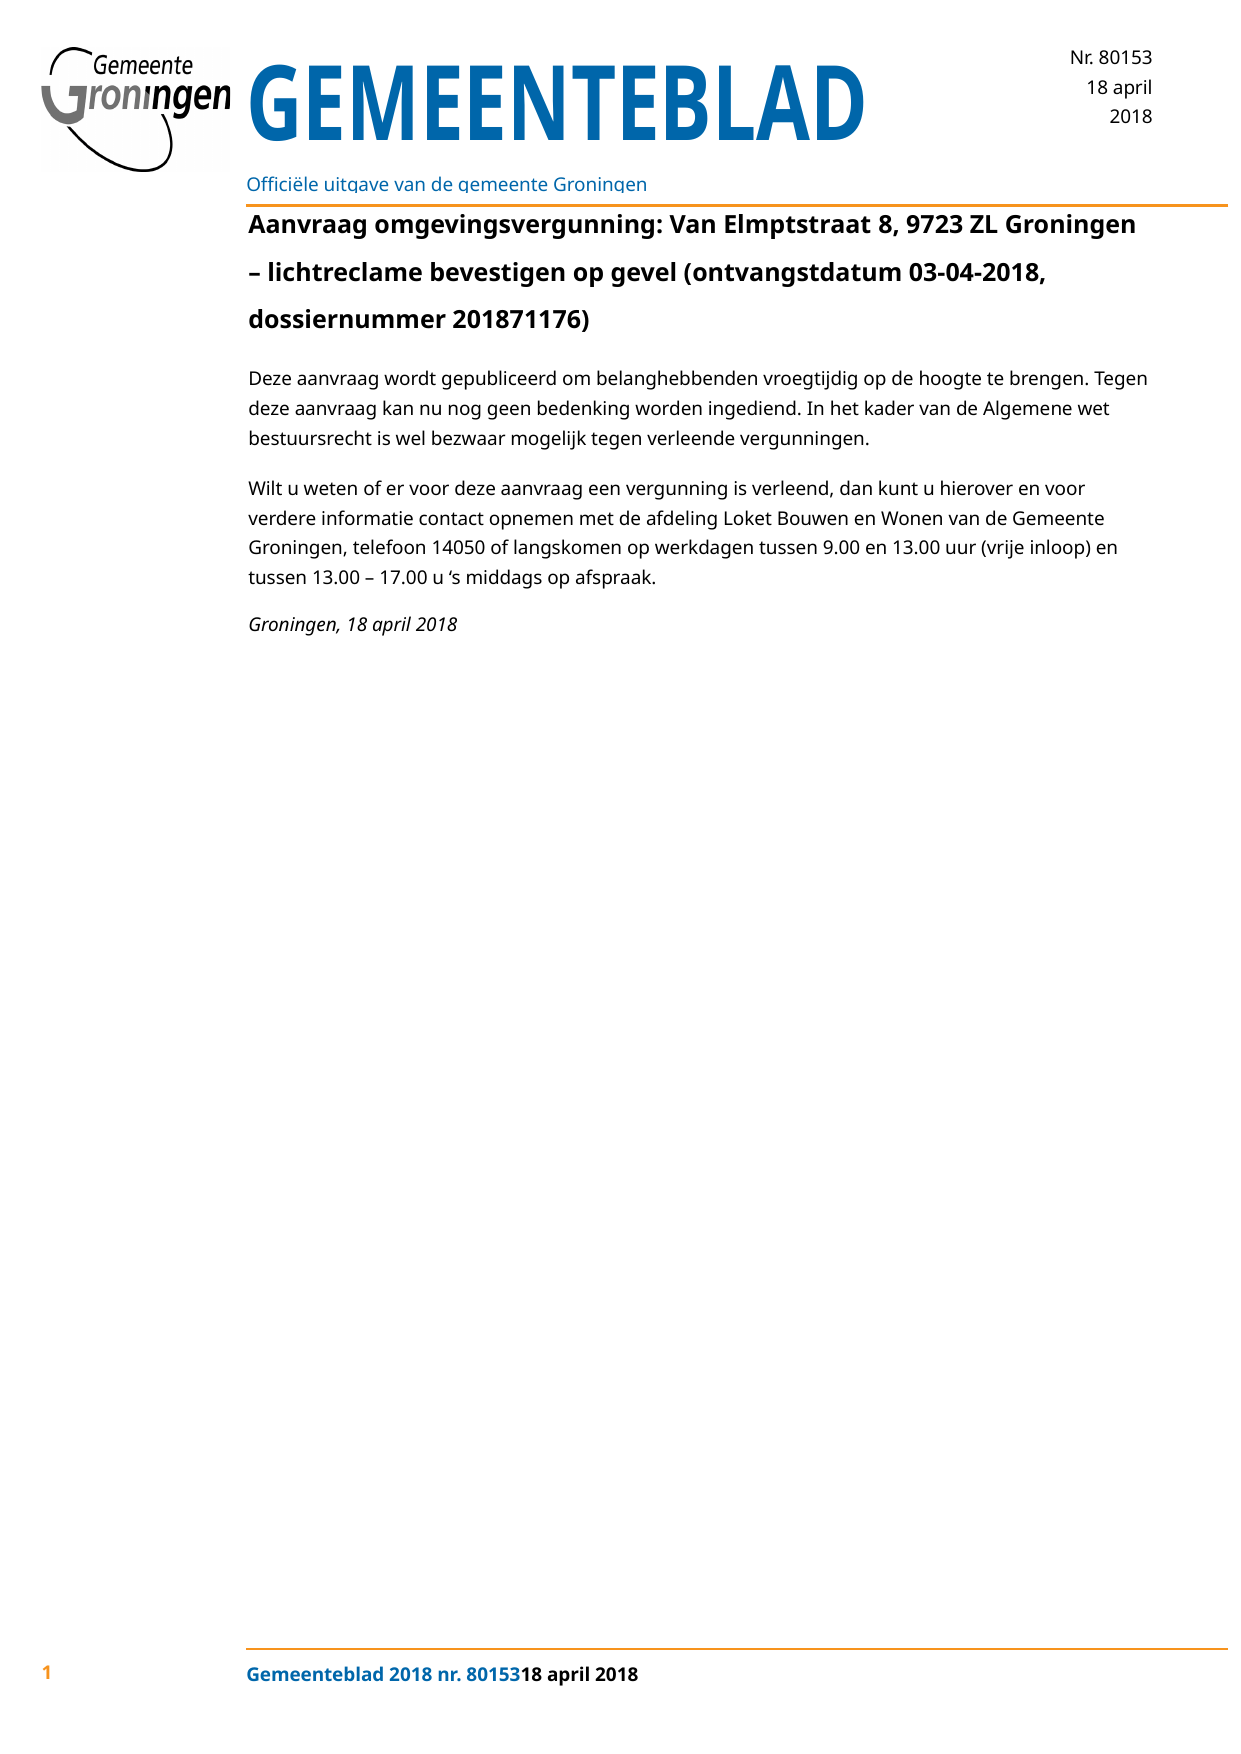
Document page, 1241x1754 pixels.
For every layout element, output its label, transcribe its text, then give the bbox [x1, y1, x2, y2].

text Deze aanvraag wordt gepubliceerd om belanghebbenden vroegtijdig op de hoogte te brengen. Tegen deze aanvraag kan nu nog geen bedenking worden ingediend. In het kader van de Algemene wet bestuursrecht is wel bezwaar mogelijk tegen verleende vergunningen. [248, 366, 1152, 450]
picture [41, 47, 231, 172]
text Aanvraag omgevingsvergunning: Van Elmptstraat 8, 9723 ZL Groningen – lichtreclame bevestigen op gevel (ontvangstdatum 03-04-2018, dossiernummer 201871176) [248, 207, 1152, 336]
text Groningen, 18 april 2018 [248, 612, 1152, 637]
text Wilt u weten of er voor deze aanvraag een vergunning is verleend, dan kunt u hierover en voor verdere informatie contact opnemen met de afdeling Loket Bouwen en Wonen van de Gemeente Groningen, telefoon 14050 of langskomen op werkdagen tussen 9.00 en 13.00 uur (vrije inloop) en tussen 13.00 – 17.00 u ‘s middags op afspraak. [248, 475, 1152, 589]
